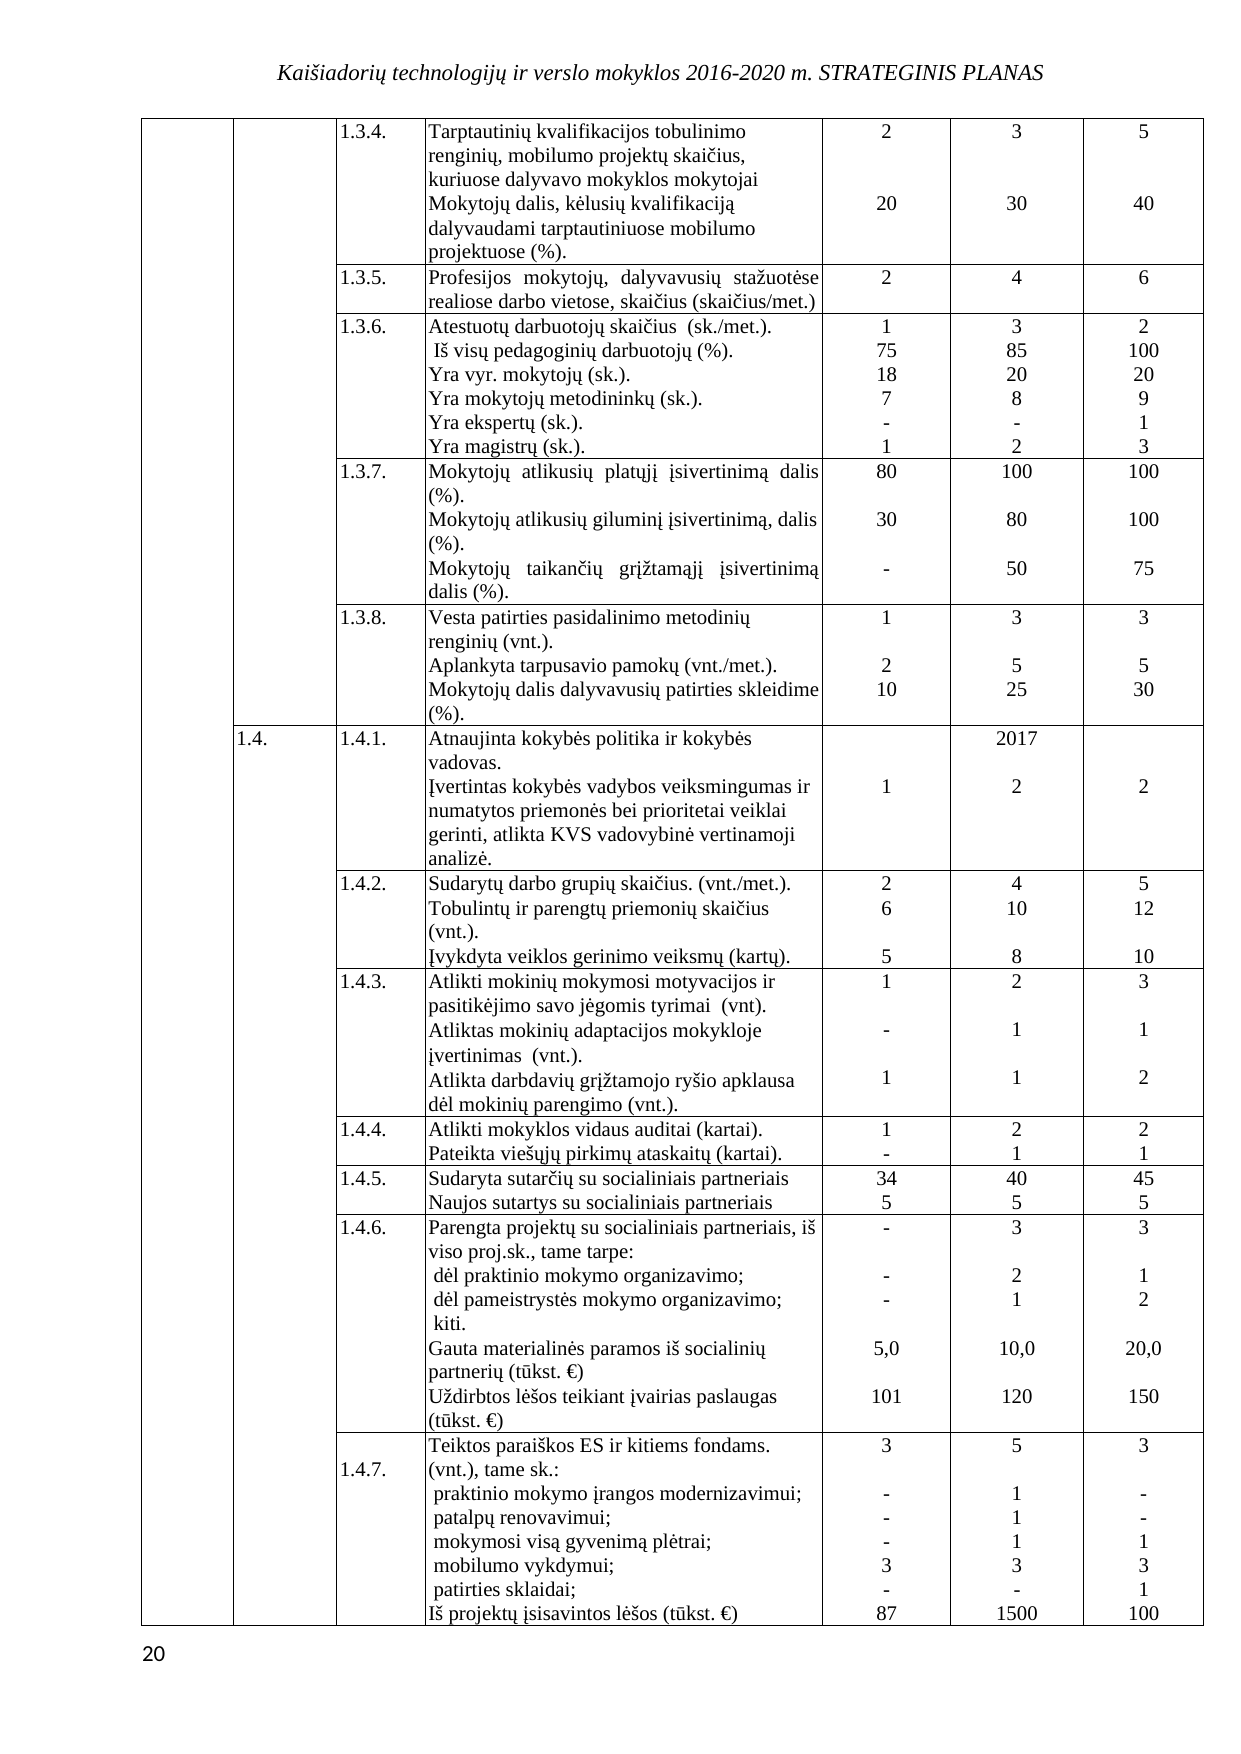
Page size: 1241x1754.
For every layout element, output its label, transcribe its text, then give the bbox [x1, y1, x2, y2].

table_cell Profesijos mokytojų, dalyvavusių stažuotėse realiose darbo vietose, skaičius (skaičius/met.) [426, 265, 822, 313]
table_cell 80 30 - [823, 459, 950, 603]
table_cell 1 - 1 [823, 969, 950, 1116]
table_cell Sudaryta sutarčių su socialiniais partneriais Naujos sutartys su socialiniais partneriais [426, 1166, 822, 1214]
table_cell 3 5 25 [951, 605, 1083, 725]
table_cell 45 5 [1084, 1166, 1203, 1214]
table_cell 1 75 18 7 - 1 [823, 314, 950, 458]
table_cell 2 6 5 [823, 871, 950, 968]
table_cell Mokytojų atlikusių platųjį įsivertinimą dalis (%). Mokytojų atlikusių giluminį įsivertinimą, dalis (%). Mokytojų taikančių grįžtamąjį įsivertinimą dalis (%). [426, 459, 822, 603]
table_cell 2017 2 [951, 726, 1083, 870]
table_cell Atlikti mokyklos vidaus auditai (kartai). Pateikta viešųjų pirkimų ataskaitų (kartai). [426, 1117, 822, 1165]
table_cell 5 1 1 1 3 - 1500 [951, 1433, 1083, 1625]
table_cell 3 - - 1 3 1 100 [1084, 1433, 1203, 1625]
table_cell 6 [1084, 265, 1203, 313]
table_cell 2 1 [1084, 1117, 1203, 1165]
table_cell 34 5 [823, 1166, 950, 1214]
table_cell 1 [823, 726, 950, 870]
table_cell 3 5 30 [1084, 605, 1203, 725]
table_cell 40 5 [951, 1166, 1083, 1214]
table_cell Vesta patirties pasidalinimo metodinių renginių (vnt.). Aplankyta tarpusavio pamokų (vnt./met.). Mokytojų dalis dalyvavusių patirties skleidime (%). [426, 605, 822, 725]
table_cell Atlikti mokinių mokymosi motyvacijos ir pasitikėjimo savo jėgomis tyrimai (vnt). Atliktas mokinių adaptacijos mokykloje įvertinimas (vnt.). Atlikta darbdavių grįžtamojo ryšio apklausa dėl mokinių parengimo (vnt.). [426, 969, 822, 1116]
table_cell 3 1 2 20,0 150 [1084, 1215, 1203, 1432]
table_cell 1.3.6. [337, 314, 425, 458]
table_cell 100 100 75 [1084, 459, 1203, 603]
table_cell 2 [1084, 726, 1203, 870]
table_cell 1.4. [234, 726, 336, 1625]
table_cell 2 20 [823, 119, 950, 263]
table_cell 1.3.5. [337, 265, 425, 313]
table_cell 1.4.6. [337, 1215, 425, 1432]
table_cell Tarptautinių kvalifikacijos tobulinimo renginių, mobilumo projektų skaičius, kuriuose dalyvavo mokyklos mokytojai Mokytojų dalis, kėlusių kvalifikaciją dalyvaudami tarptautiniuose mobilumo projektuose (%). [426, 119, 822, 263]
table_cell 4 [951, 265, 1083, 313]
table_cell 2 100 20 9 1 3 [1084, 314, 1203, 458]
table_cell Parengta projektų su socialiniais partneriais, iš viso proj.sk., tame tarpe: dėl praktinio mokymo organizavimo; dėl pameistrystės mokymo organizavimo; kiti. Gauta materialinės paramos iš socialinių partnerių (tūkst. €) Uždirbtos lėšos teikiant įvairias paslaugas (tūkst. €) [426, 1215, 822, 1432]
table_cell 100 80 50 [951, 459, 1083, 603]
table_cell 1 - [823, 1117, 950, 1165]
table_cell 2 [823, 265, 950, 313]
table_cell Sudarytų darbo grupių skaičius. (vnt./met.). Tobulintų ir parengtų priemonių skaičius (vnt.). Įvykdyta veiklos gerinimo veiksmų (kartų). [426, 871, 822, 968]
table_cell 3 2 1 10,0 120 [951, 1215, 1083, 1432]
table_cell 2 1 1 [951, 969, 1083, 1116]
table_cell 3 85 20 8 - 2 [951, 314, 1083, 458]
table_cell - - - 5,0 101 [823, 1215, 950, 1432]
table_cell [234, 119, 336, 725]
table_cell 1.4.4. [337, 1117, 425, 1165]
table_cell Atnaujinta kokybės politika ir kokybės vadovas. Įvertintas kokybės vadybos veiksmingumas ir numatytos priemonės bei prioritetai veiklai gerinti, atlikta KVS vadovybinė vertinamoji analizė. [426, 726, 822, 870]
table_cell 1.4.3. [337, 969, 425, 1116]
table_cell 1.4.7. [337, 1433, 425, 1625]
table_cell 1.4.2. [337, 871, 425, 968]
table_cell 1.4.1. [337, 726, 425, 870]
table_cell 1.4.5. [337, 1166, 425, 1214]
table_cell 2 1 [951, 1117, 1083, 1165]
table_cell Atestuotų darbuotojų skaičius (sk./met.). Iš visų pedagoginių darbuotojų (%). Yra vyr. mokytojų (sk.). Yra mokytojų metodininkų (sk.). Yra ekspertų (sk.). Yra magistrų (sk.). [426, 314, 822, 458]
table_cell [142, 119, 233, 1625]
table_cell 3 30 [951, 119, 1083, 263]
table_cell 1 2 10 [823, 605, 950, 725]
table_cell 1.3.7. [337, 459, 425, 603]
table_cell 1.3.8. [337, 605, 425, 725]
table_cell 1.3.4. [337, 119, 425, 263]
table_cell 3 1 2 [1084, 969, 1203, 1116]
table_cell 5 40 [1084, 119, 1203, 263]
table_cell 4 10 8 [951, 871, 1083, 968]
table_cell Teiktos paraiškos ES ir kitiems fondams. (vnt.), tame sk.: praktinio mokymo įrangos modernizavimui; patalpų renovavimui; mokymosi visą gyvenimą plėtrai; mobilumo vykdymui; patirties sklaidai; Iš projektų įsisavintos lėšos (tūkst. €) [426, 1433, 822, 1625]
table_cell 5 12 10 [1084, 871, 1203, 968]
table_cell 3 - - - 3 - 87 [823, 1433, 950, 1625]
